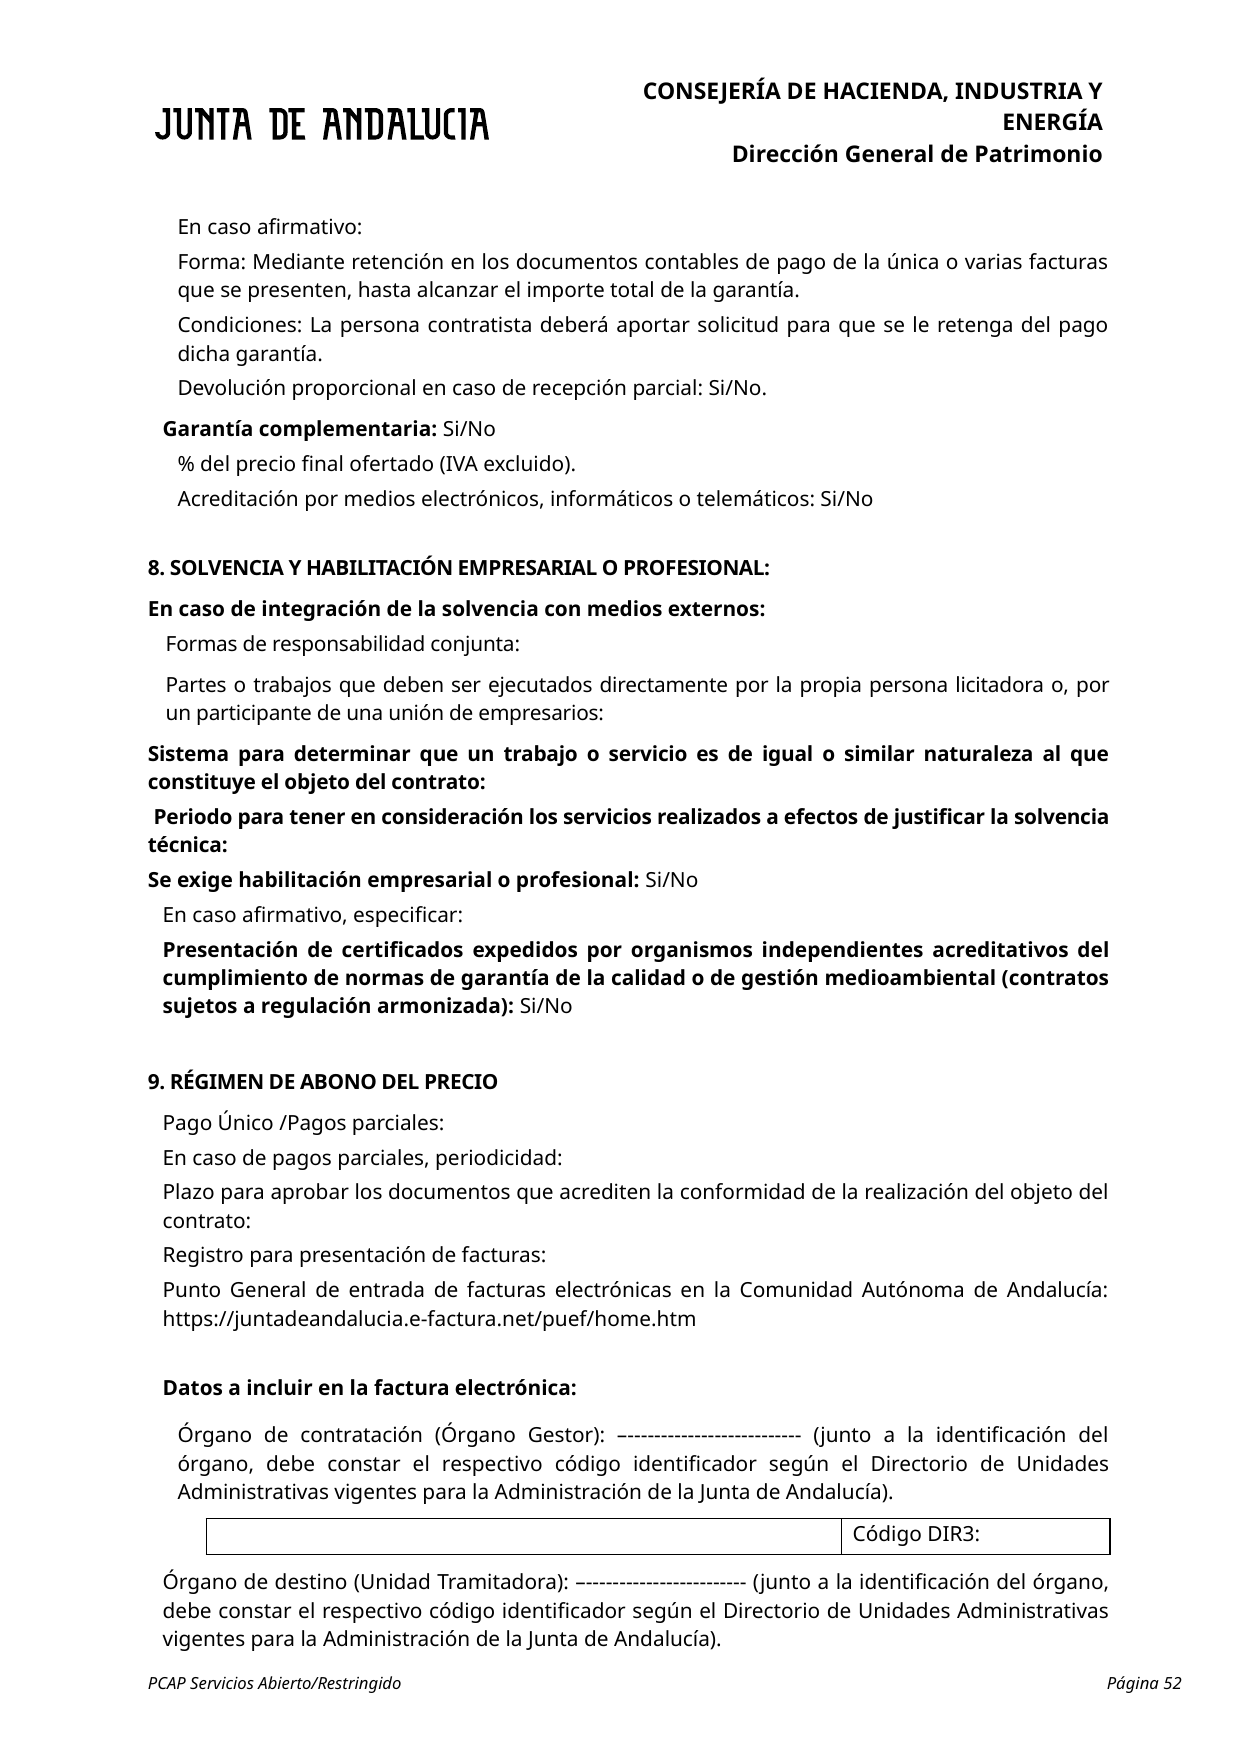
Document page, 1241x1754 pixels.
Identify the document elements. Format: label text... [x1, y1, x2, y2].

text Garantía complementaria: Si/No [162, 414, 1110, 443]
text Datos a incluir en la factura electrónica: [162, 1373, 1110, 1402]
text Registro para presentación de facturas: [162, 1241, 1110, 1269]
text Plazo para aprobar los documentos que acrediten la conformidad de la realización del objeto del contrato: [162, 1177, 1110, 1234]
text Órgano de destino (Unidad Tramitadora): –------------------------ (junto a la identificación del órgano, debe constar el respectivo código identificador según el Directorio de Unidades Administrativas vigentes para la Administración de la Junta de Andalucía). [162, 1567, 1110, 1653]
text Se exige habilitación empresarial o profesional: Si/No [148, 865, 1110, 894]
text Punto General de entrada de facturas electrónicas en la Comunidad Autónoma de Andalucía: https://juntadeandalucia.e-factura.net/puef/home.htm [162, 1275, 1110, 1332]
text Condiciones: La persona contratista deberá aportar solicitud para que se le retenga del pago dicha garantía. [177, 310, 1110, 367]
text Formas de responsabilidad conjunta: [165, 629, 1110, 657]
text En caso de pagos parciales, periodicidad: [162, 1143, 1110, 1171]
text Periodo para tener en consideración los servicios realizados a efectos de justificar la solvencia técnica: [148, 802, 1110, 859]
text Pago Único /Pagos parciales: [162, 1108, 1110, 1137]
text Devolución proporcional en caso de recepción parcial: Si/No. [177, 373, 1110, 402]
text 8. SOLVENCIA Y HABILITACIÓN EMPRESARIAL O PROFESIONAL: [148, 553, 1110, 582]
text En caso de integración de la solvencia con medios externos: [148, 594, 1110, 622]
text % del precio final ofertado (IVA excluido). [177, 449, 1110, 477]
text Partes o trabajos que deben ser ejecutados directamente por la propia persona licitadora o, por un participante de una unión de empresarios: [165, 670, 1110, 727]
text Forma: Mediante retención en los documentos contables de pago de la única o varias facturas que se presenten, hasta alcanzar el importe total de la garantía. [177, 247, 1110, 304]
text 9. RÉGIMEN DE ABONO DEL PRECIO [148, 1067, 1110, 1096]
table_header Código DIR3: [842, 1519, 1109, 1554]
text Sistema para determinar que un trabajo o servicio es de igual o similar naturaleza al que constituye el objeto del contrato: [148, 739, 1110, 796]
text En caso afirmativo: [177, 212, 1110, 241]
text En caso afirmativo, especificar: [162, 900, 1110, 928]
text Presentación de certificados expedidos por organismos independientes acreditativos del cumplimiento de normas de garantía de la calidad o de gestión medioambiental (contratos sujetos a regulación armonizada): Si/No [162, 935, 1110, 1020]
text Órgano de contratación (Órgano Gestor): –-------------------------- (junto a la identificación del órgano, debe constar el respectivo código identificador según el Directorio de Unidades Administrativas vigentes para la Administración de la Junta de Andalucía). [177, 1420, 1110, 1506]
text Acreditación por medios electrónicos, informáticos o telemáticos: Si/No [177, 484, 1110, 512]
table_header [207, 1519, 841, 1554]
